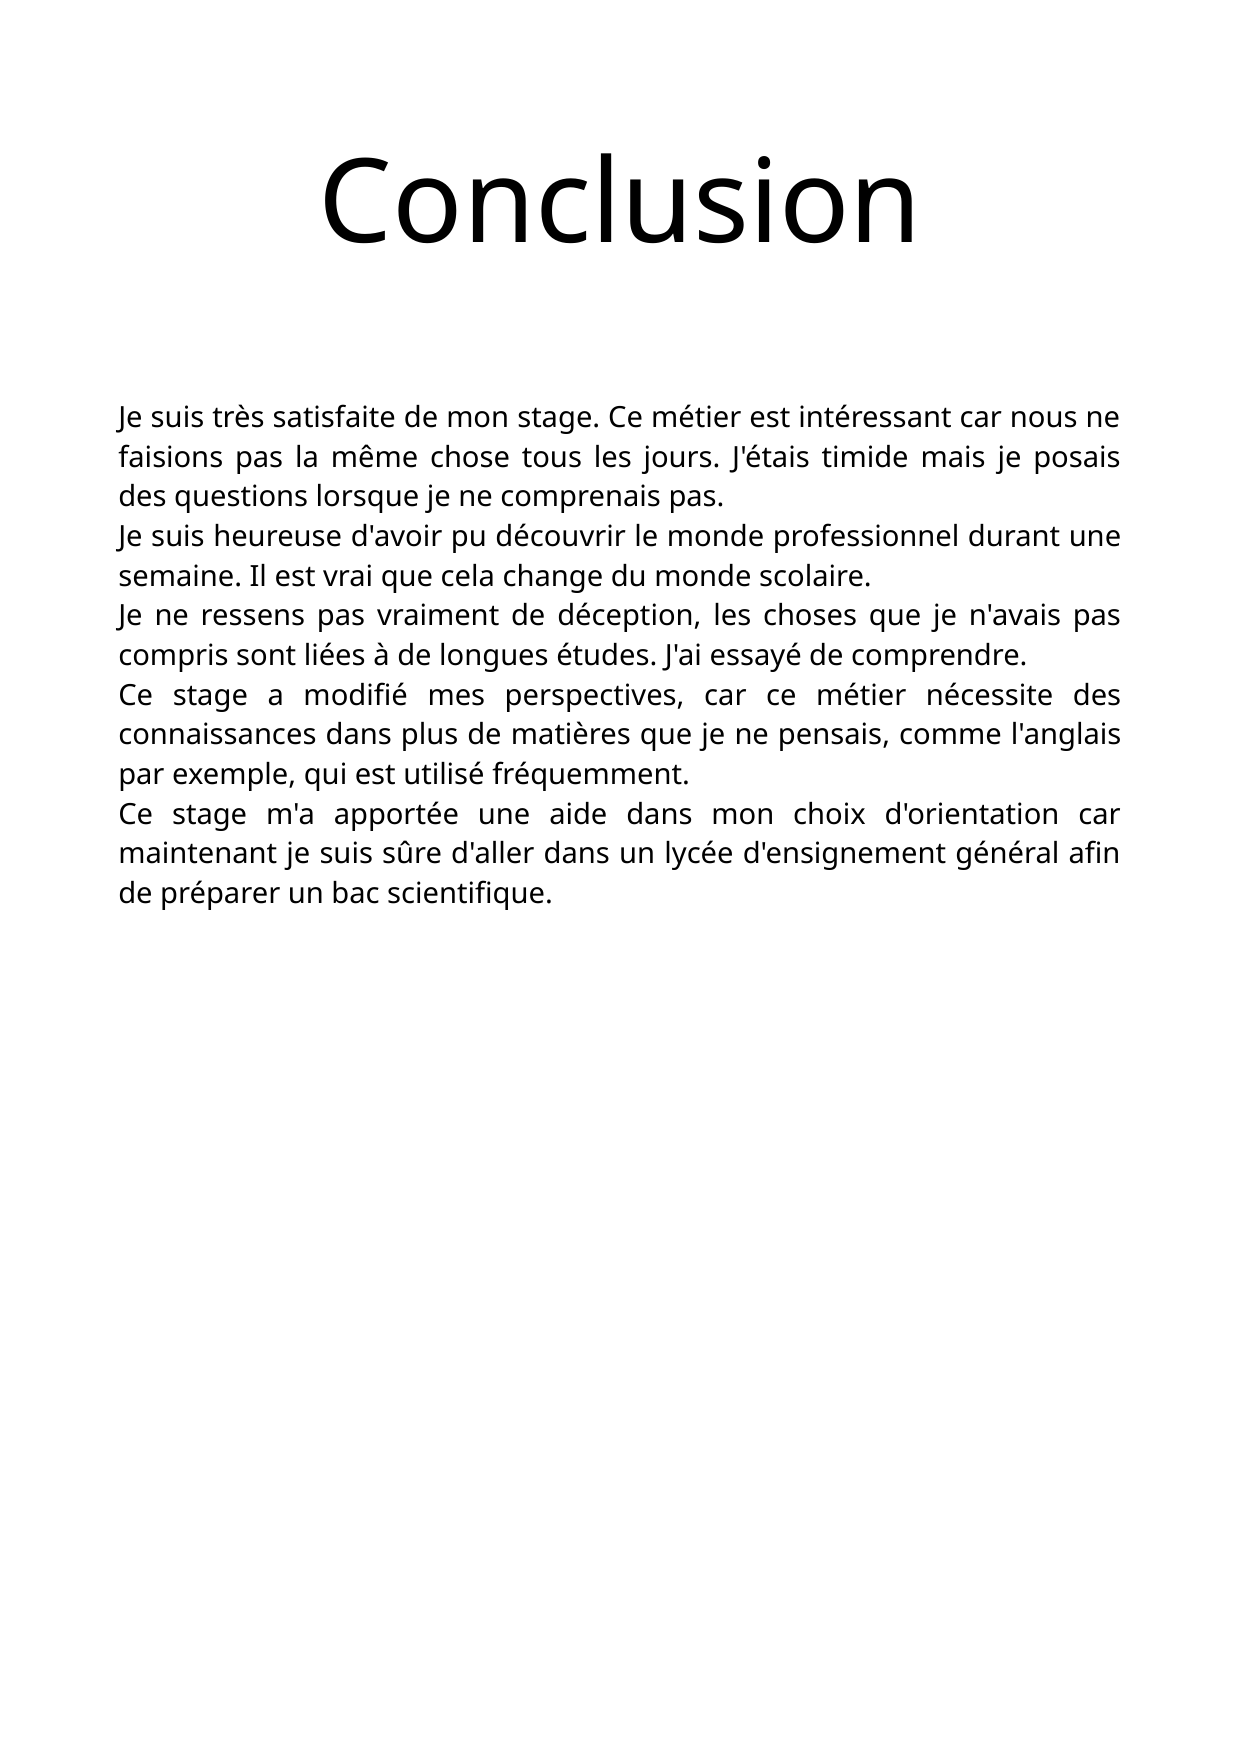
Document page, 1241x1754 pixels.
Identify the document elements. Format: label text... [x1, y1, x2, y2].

text Conclusion [118, 118, 1122, 277]
text Je suis heureuse d'avoir pu découvrir le monde professionnel durant une semaine. Il est vrai que cela change du monde scolaire. [118, 515, 1122, 594]
text Je ne ressens pas vraiment de déception, les choses que je n'avais pas compris sont liées à de longues études. J'ai essayé de comprendre. [118, 594, 1122, 674]
text Ce stage m'a apportée une aide dans mon choix d'orientation car maintenant je suis sûre d'aller dans un lycée d'ensignement général afin de préparer un bac scientifique. [118, 793, 1122, 912]
text Je suis très satisfaite de mon stage. Ce métier est intéressant car nous ne faisions pas la même chose tous les jours. J'étais timide mais je posais des questions lorsque je ne comprenais pas. [118, 396, 1122, 515]
text Ce stage a modifié mes perspectives, car ce métier nécessite des connaissances dans plus de matières que je ne pensais, comme l'anglais par exemple, qui est utilisé fréquemment. [118, 674, 1122, 793]
